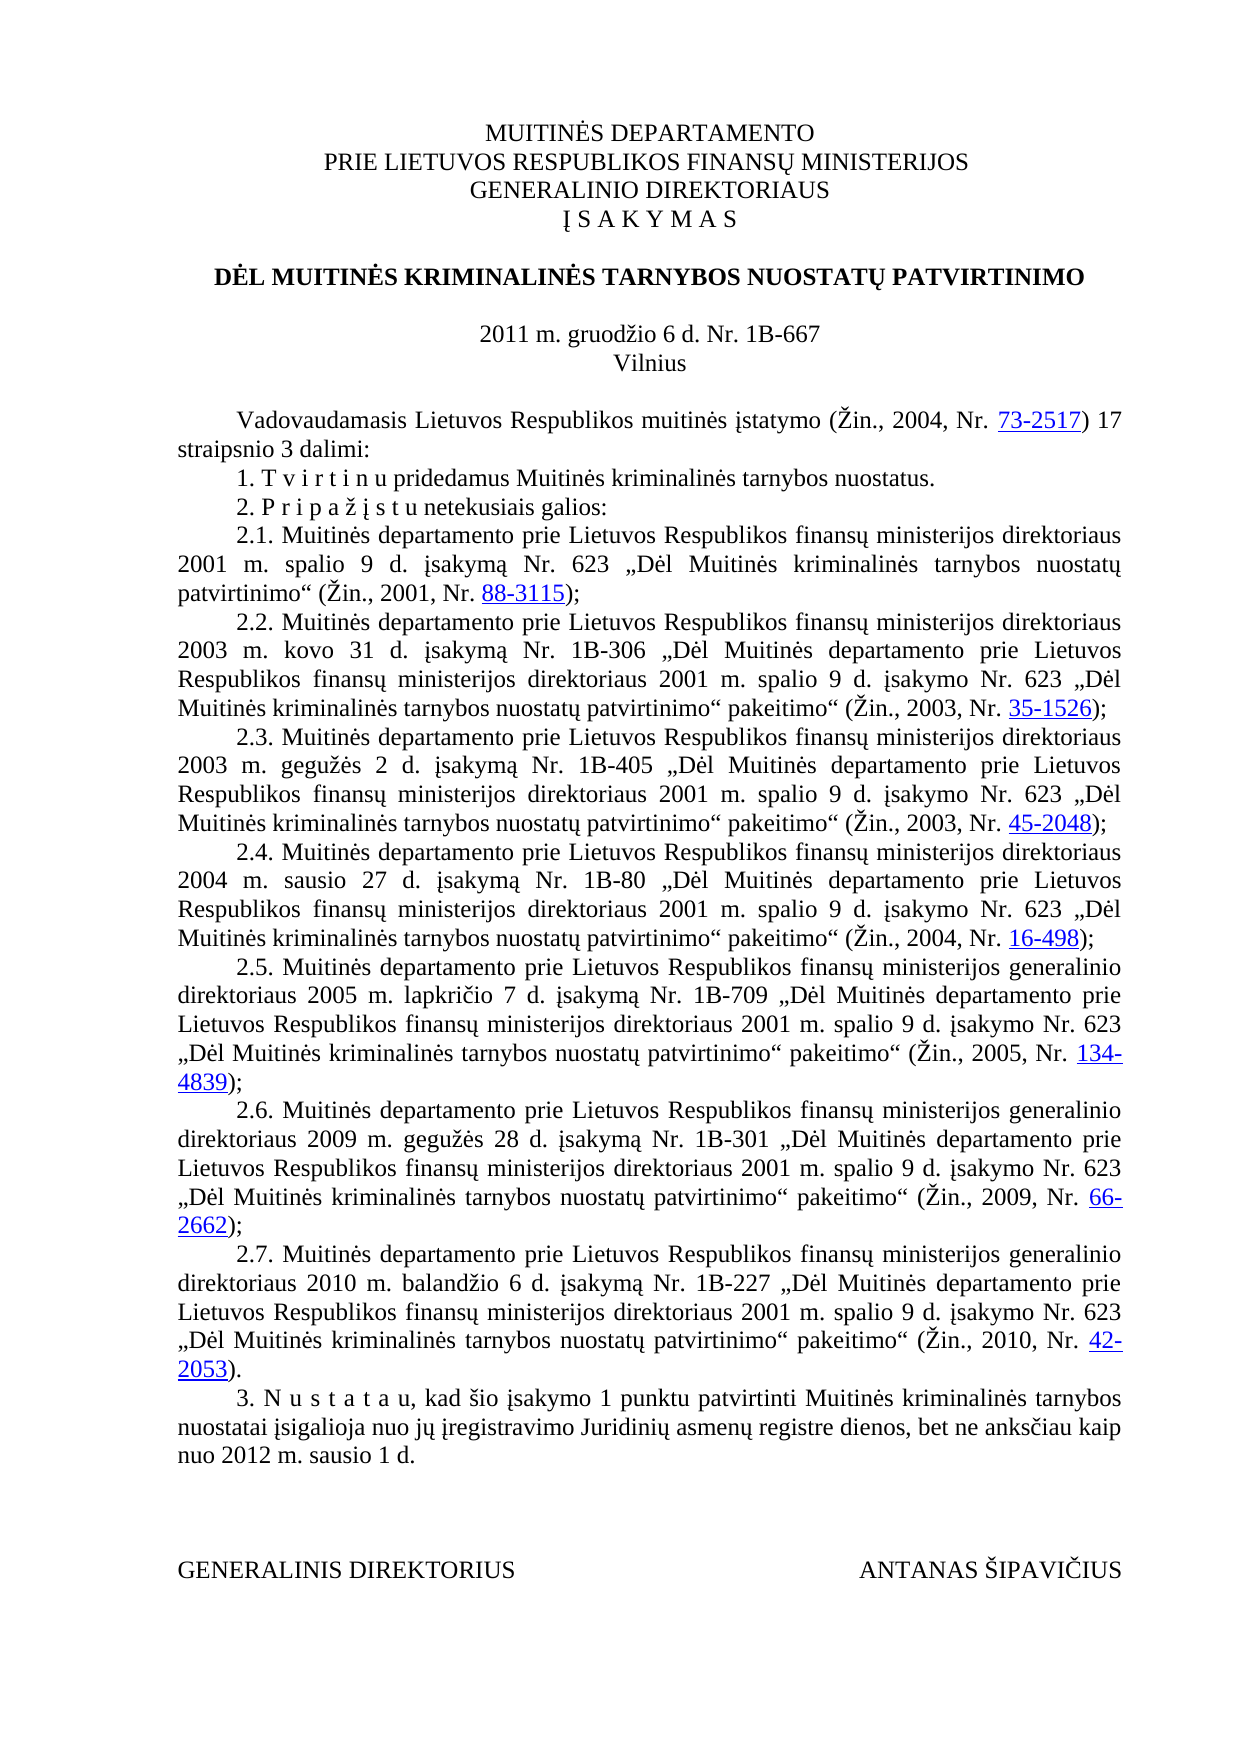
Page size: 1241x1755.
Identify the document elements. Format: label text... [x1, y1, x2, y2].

text 2. P r i p a ž į s t u netekusiais galios: [177, 492, 1122, 521]
text 1. T v i r t i n u pridedamus Muitinės kriminalinės tarnybos nuostatus. [177, 463, 1122, 492]
text DĖL MUITINĖS KRIMINALINĖS TARNYBOS NUOSTATŲ PATVIRTINIMO [177, 262, 1122, 291]
text Generalinis direktorius Antanas Šipavičius [177, 1556, 1122, 1584]
text 2.1. Muitinės departamento prie Lietuvos Respublikos finansų ministerijos direktoriaus 2001 m. spalio 9 d. įsakymą Nr. 623 „Dėl Muitinės kriminalinės tarnybos nuostatų patvirtinimo“ (Žin., 2001, Nr. 88-3115); [177, 521, 1122, 607]
text 2.3. Muitinės departamento prie Lietuvos Respublikos finansų ministerijos direktoriaus 2003 m. gegužės 2 d. įsakymą Nr. 1B-405 „Dėl Muitinės departamento prie Lietuvos Respublikos finansų ministerijos direktoriaus 2001 m. spalio 9 d. įsakymo Nr. 623 „Dėl Muitinės kriminalinės tarnybos nuostatų patvirtinimo“ pakeitimo“ (Žin., 2003, Nr. 45-2048); [177, 722, 1122, 837]
text PRIE LIETUVOS RESPUBLIKOS FINANSŲ MINISTERIJOS GENERALINIO DIREKTORIAUS [177, 147, 1122, 204]
text Vilnius [177, 348, 1122, 377]
text Vadovaudamasis Lietuvos Respublikos muitinės įstatymo (Žin., 2004, Nr. 73-2517) 17 straipsnio 3 dalimi: [177, 406, 1122, 463]
text MUITINĖS DEPARTAMENTO [177, 118, 1122, 147]
text Į S A K Y M A S [177, 204, 1122, 233]
text 2.7. Muitinės departamento prie Lietuvos Respublikos finansų ministerijos generalinio direktoriaus 2010 m. balandžio 6 d. įsakymą Nr. 1B-227 „Dėl Muitinės departamento prie Lietuvos Respublikos finansų ministerijos direktoriaus 2001 m. spalio 9 d. įsakymo Nr. 623 „Dėl Muitinės kriminalinės tarnybos nuostatų patvirtinimo“ pakeitimo“ (Žin., 2010, Nr. 42-2053). [177, 1239, 1122, 1383]
text 2.6. Muitinės departamento prie Lietuvos Respublikos finansų ministerijos generalinio direktoriaus 2009 m. gegužės 28 d. įsakymą Nr. 1B-301 „Dėl Muitinės departamento prie Lietuvos Respublikos finansų ministerijos direktoriaus 2001 m. spalio 9 d. įsakymo Nr. 623 „Dėl Muitinės kriminalinės tarnybos nuostatų patvirtinimo“ pakeitimo“ (Žin., 2009, Nr. 66-2662); [177, 1096, 1122, 1239]
text 2011 m. gruodžio 6 d. Nr. 1B-667 [177, 319, 1122, 348]
text 2.4. Muitinės departamento prie Lietuvos Respublikos finansų ministerijos direktoriaus 2004 m. sausio 27 d. įsakymą Nr. 1B-80 „Dėl Muitinės departamento prie Lietuvos Respublikos finansų ministerijos direktoriaus 2001 m. spalio 9 d. įsakymo Nr. 623 „Dėl Muitinės kriminalinės tarnybos nuostatų patvirtinimo“ pakeitimo“ (Žin., 2004, Nr. 16-498); [177, 837, 1122, 952]
text 2.5. Muitinės departamento prie Lietuvos Respublikos finansų ministerijos generalinio direktoriaus 2005 m. lapkričio 7 d. įsakymą Nr. 1B-709 „Dėl Muitinės departamento prie Lietuvos Respublikos finansų ministerijos direktoriaus 2001 m. spalio 9 d. įsakymo Nr. 623 „Dėl Muitinės kriminalinės tarnybos nuostatų patvirtinimo“ pakeitimo“ (Žin., 2005, Nr. 134-4839); [177, 952, 1122, 1096]
text 2.2. Muitinės departamento prie Lietuvos Respublikos finansų ministerijos direktoriaus 2003 m. kovo 31 d. įsakymą Nr. 1B-306 „Dėl Muitinės departamento prie Lietuvos Respublikos finansų ministerijos direktoriaus 2001 m. spalio 9 d. įsakymo Nr. 623 „Dėl Muitinės kriminalinės tarnybos nuostatų patvirtinimo“ pakeitimo“ (Žin., 2003, Nr. 35-1526); [177, 607, 1122, 722]
text 3. N u s t a t a u, kad šio įsakymo 1 punktu patvirtinti Muitinės kriminalinės tarnybos nuostatai įsigalioja nuo jų įregistravimo Juridinių asmenų registre dienos, bet ne anksčiau kaip nuo 2012 m. sausio 1 d. [177, 1383, 1122, 1469]
